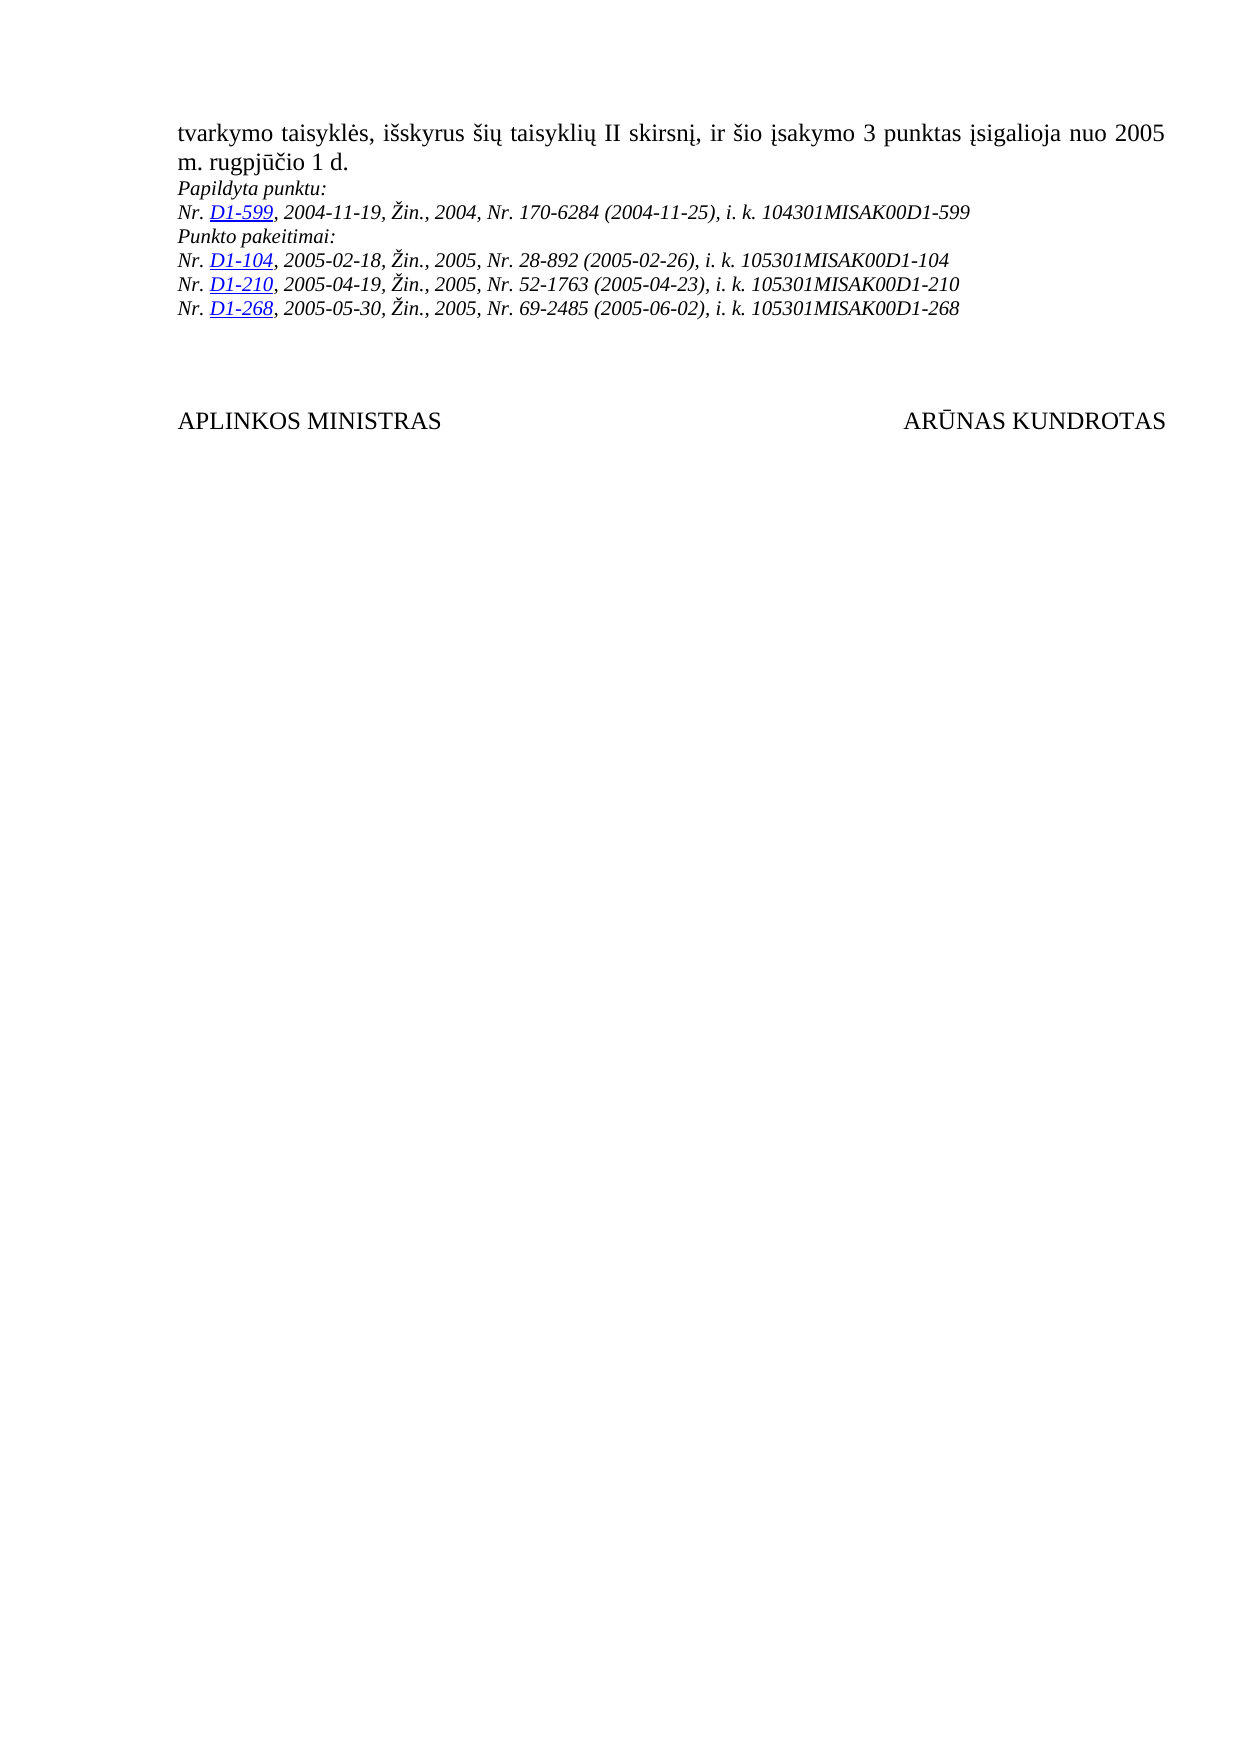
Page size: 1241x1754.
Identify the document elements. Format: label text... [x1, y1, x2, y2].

text Nr. D1-104, 2005-02-18, Žin., 2005, Nr. 28-892 (2005-02-26), i. k. 105301MISAK00D1-104 [177, 248, 1166, 272]
text APLINKOS MINISTRAS ARŪNAS KUNDROTAS [177, 406, 1166, 435]
text Nr. D1-599, 2004-11-19, Žin., 2004, Nr. 170-6284 (2004-11-25), i. k. 104301MISAK00D1-599 [177, 200, 1166, 224]
text tvarkymo taisyklės, išskyrus šių taisyklių II skirsnį, ir šio įsakymo 3 punktas įsigalioja nuo 2005 m. rugpjūčio 1 d. [177, 118, 1166, 176]
text Nr. D1-268, 2005-05-30, Žin., 2005, Nr. 69-2485 (2005-06-02), i. k. 105301MISAK00D1-268 [177, 296, 1166, 320]
text Nr. D1-210, 2005-04-19, Žin., 2005, Nr. 52-1763 (2005-04-23), i. k. 105301MISAK00D1-210 [177, 272, 1166, 296]
text Punkto pakeitimai: [177, 224, 1166, 248]
text Papildyta punktu: [177, 176, 1166, 200]
